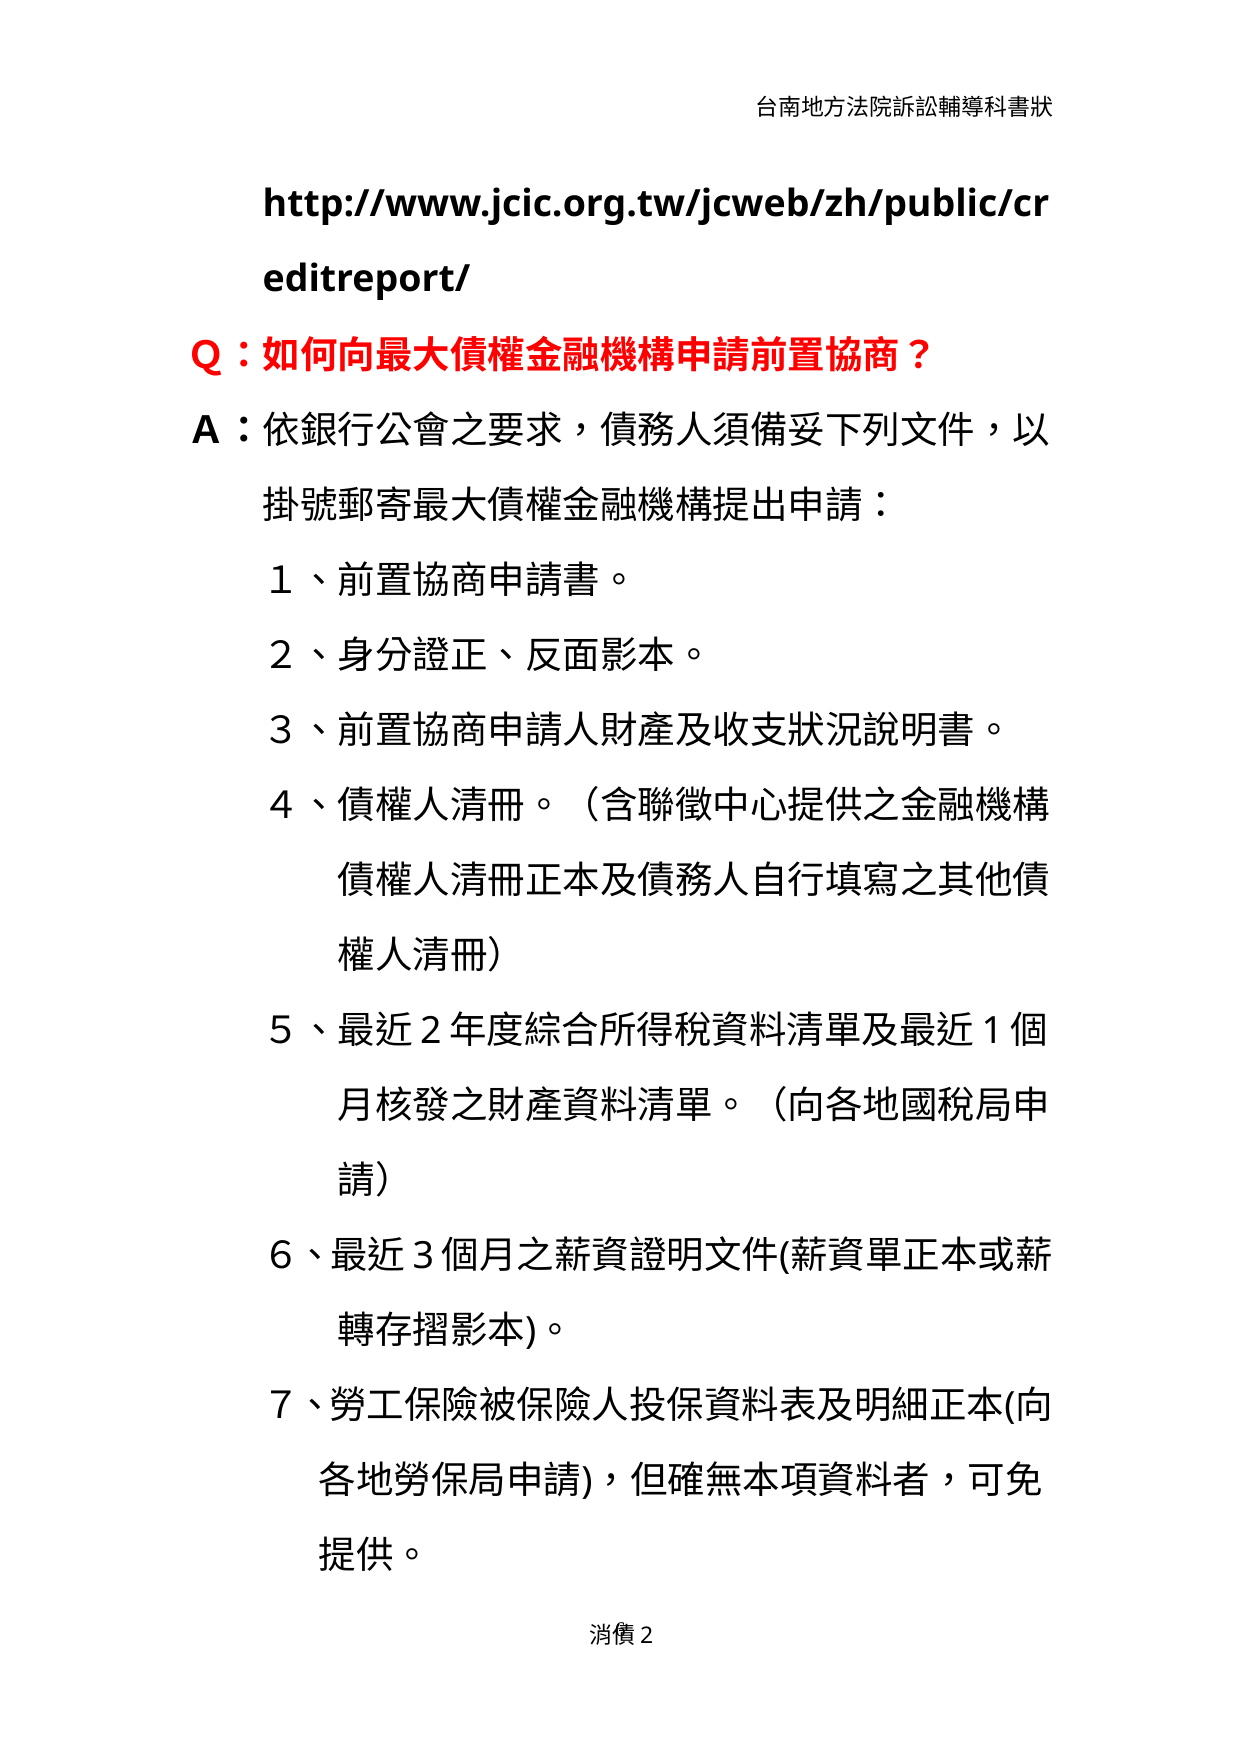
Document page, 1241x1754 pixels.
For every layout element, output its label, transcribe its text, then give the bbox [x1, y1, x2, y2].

text http://www.jcic.org.tw/jcweb/zh/public/creditreport/ [187, 164, 1053, 314]
text 各地勞保局申請)，但確無本項資料者，可免 [319, 1439, 1053, 1514]
text ２、身分證正、反面影本。 [262, 614, 1053, 689]
text Ａ：依銀行公會之要求，債務人須備妥下列文件，以掛號郵寄最大債權金融機構提出申請： [187, 389, 1053, 539]
text Ｑ：如何向最大債權金融機構申請前置協商？ [187, 314, 1053, 389]
text ５、最近2年度綜合所得稅資料清單及最近1個 [262, 989, 1053, 1064]
text 月核發之財產資料清單。（向各地國稅局申請） [337, 1064, 1069, 1214]
text ３、前置協商申請人財產及收支狀況說明書。 [262, 689, 1053, 764]
text ６、最近3個月之薪資證明文件(薪資單正本或薪轉存摺影本)。 [262, 1214, 1053, 1364]
text ７、勞工保險被保險人投保資料表及明細正本(向 [262, 1364, 1053, 1439]
text 提供。 [319, 1514, 1053, 1589]
text ４、債權人清冊。（含聯徵中心提供之金融機構債權人清冊正本及債務人自行填寫之其他債權人清冊） [262, 764, 1053, 989]
text １、前置協商申請書。 [262, 539, 1053, 614]
